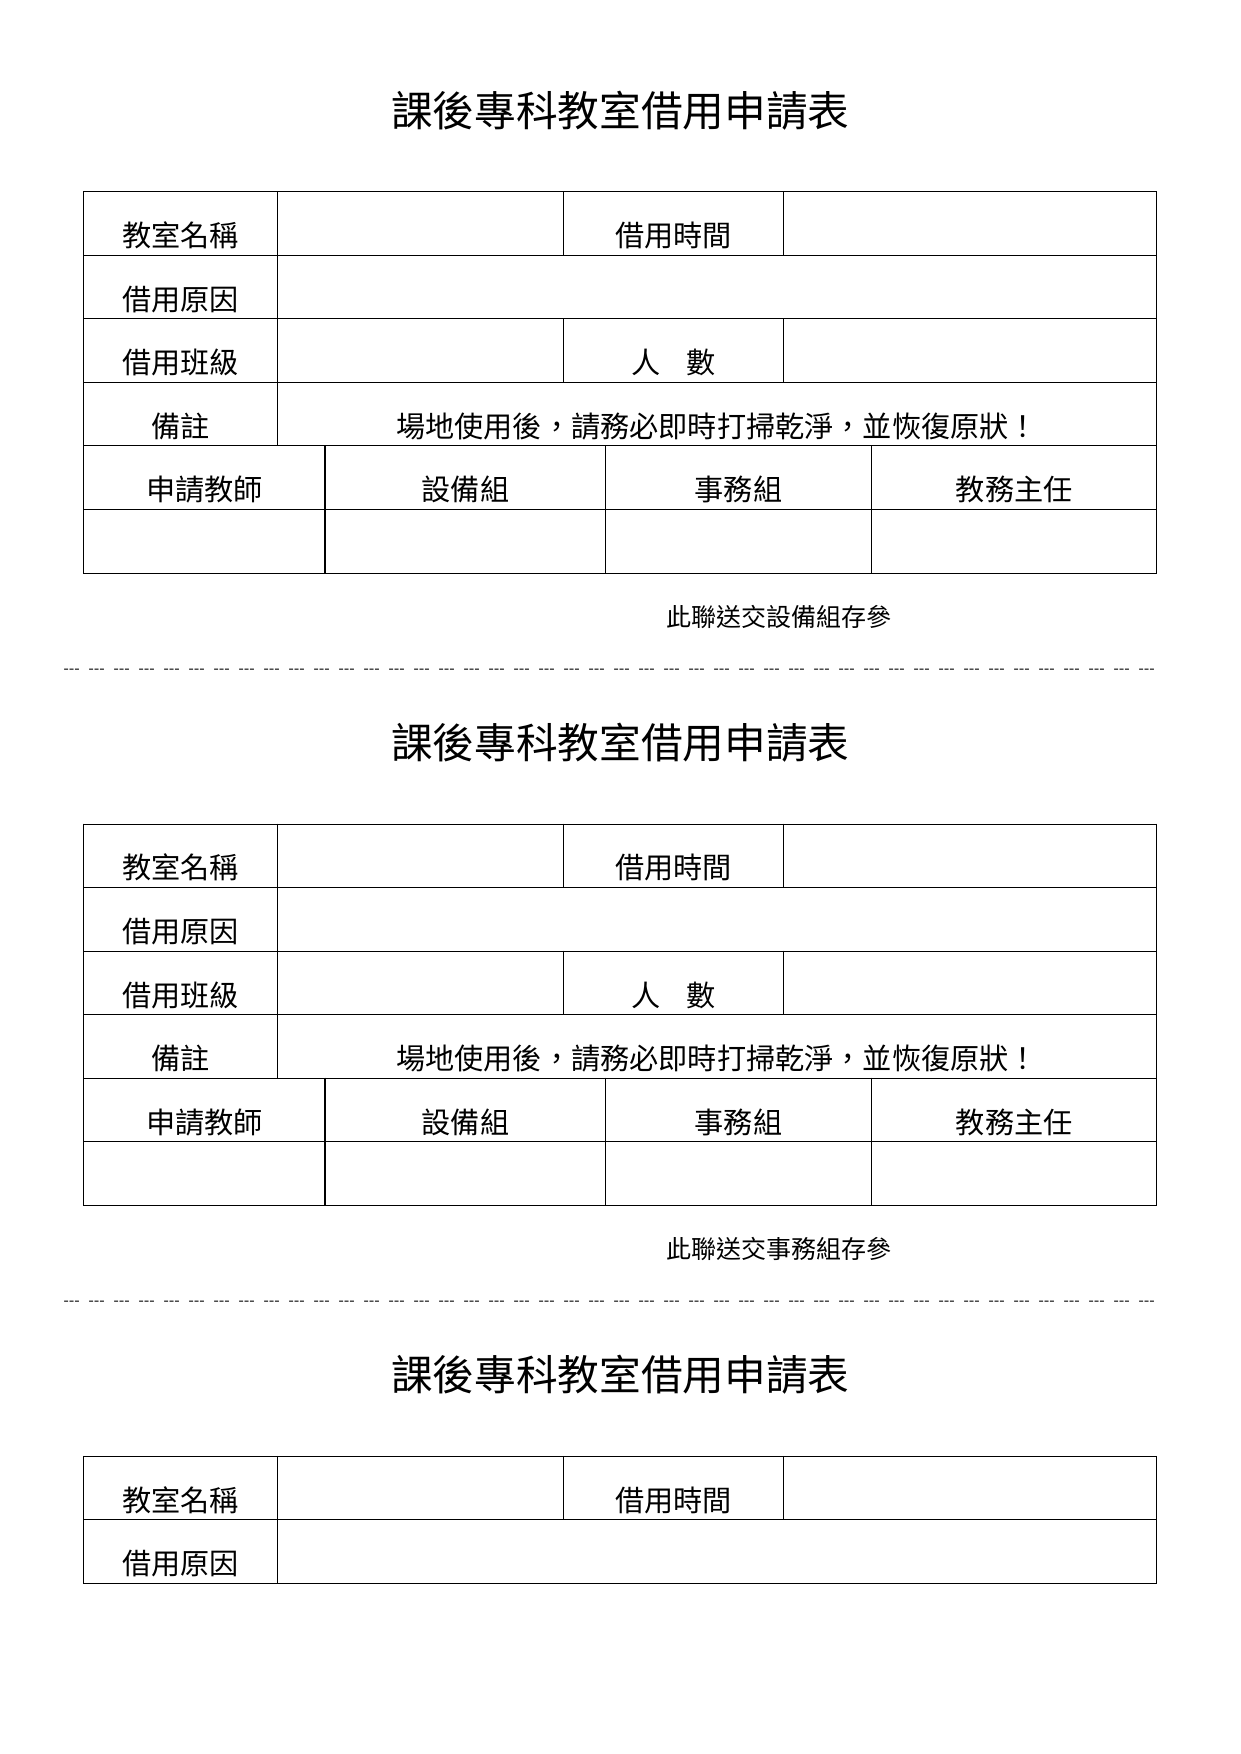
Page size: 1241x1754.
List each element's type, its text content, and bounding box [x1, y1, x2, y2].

table_header 借用時間 [564, 825, 783, 887]
table_cell [784, 319, 1156, 382]
text 此聯送交事務組存參 [59, 1206, 1181, 1268]
table_cell 教務主任 [872, 446, 1156, 509]
table_cell 事務組 [606, 1079, 871, 1141]
table_cell [278, 1520, 1156, 1583]
table_cell [872, 510, 1156, 572]
table_cell [784, 952, 1156, 1014]
table_cell [606, 510, 871, 572]
table_cell 人 數 [564, 319, 783, 382]
table_cell [278, 888, 1156, 951]
table_cell [326, 1142, 605, 1205]
table_cell 借用班級 [84, 319, 277, 382]
table_cell [872, 1142, 1156, 1205]
table_header 借用時間 [564, 1457, 783, 1519]
text 課後專科教室借用申請表 [59, 1331, 1181, 1393]
table_header 教室名稱 [84, 825, 277, 887]
text 此聯送交設備組存參 [59, 573, 1181, 636]
text ﹉﹉﹉﹉﹉﹉﹉﹉﹉﹉﹉﹉﹉﹉﹉﹉﹉﹉﹉﹉﹉﹉﹉﹉﹉﹉﹉﹉﹉﹉﹉﹉﹉﹉﹉﹉﹉﹉﹉﹉﹉﹉﹉﹉ [59, 1268, 1181, 1331]
table_cell [278, 256, 1156, 318]
table_cell 借用班級 [84, 952, 277, 1014]
table_cell 教務主任 [872, 1079, 1156, 1141]
table_cell 申請教師 [84, 446, 324, 509]
table_cell 備註 [84, 383, 277, 445]
text ﹉﹉﹉﹉﹉﹉﹉﹉﹉﹉﹉﹉﹉﹉﹉﹉﹉﹉﹉﹉﹉﹉﹉﹉﹉﹉﹉﹉﹉﹉﹉﹉﹉﹉﹉﹉﹉﹉﹉﹉﹉﹉﹉﹉ [59, 636, 1181, 698]
table_cell [278, 319, 563, 382]
table_cell [84, 510, 324, 572]
table_cell 設備組 [326, 1079, 605, 1141]
table_cell 借用原因 [84, 256, 277, 318]
table_header [278, 1457, 563, 1519]
table_header [278, 825, 563, 887]
table_cell 借用原因 [84, 1520, 277, 1583]
table_header 借用時間 [564, 192, 783, 255]
table_cell [326, 510, 605, 572]
text 課後專科教室借用申請表 [59, 698, 1181, 761]
table_header 教室名稱 [84, 192, 277, 255]
text 課後專科教室借用申請表 [59, 66, 1181, 129]
table_cell 申請教師 [84, 1079, 324, 1141]
table_cell [84, 1142, 324, 1205]
table_cell 設備組 [326, 446, 605, 509]
table_cell 場地使用後，請務必即時打掃乾淨，並恢復原狀！ [278, 1015, 1156, 1078]
table_cell 場地使用後，請務必即時打掃乾淨，並恢復原狀！ [278, 383, 1156, 445]
table_header [784, 825, 1156, 887]
table_cell 人 數 [564, 952, 783, 1014]
table_cell 備註 [84, 1015, 277, 1078]
table_header [784, 192, 1156, 255]
table_cell [606, 1142, 871, 1205]
table_header 教室名稱 [84, 1457, 277, 1519]
table_cell 借用原因 [84, 888, 277, 951]
table_cell 事務組 [606, 446, 871, 509]
table_header [278, 192, 563, 255]
table_header [784, 1457, 1156, 1519]
table_cell [278, 952, 563, 1014]
